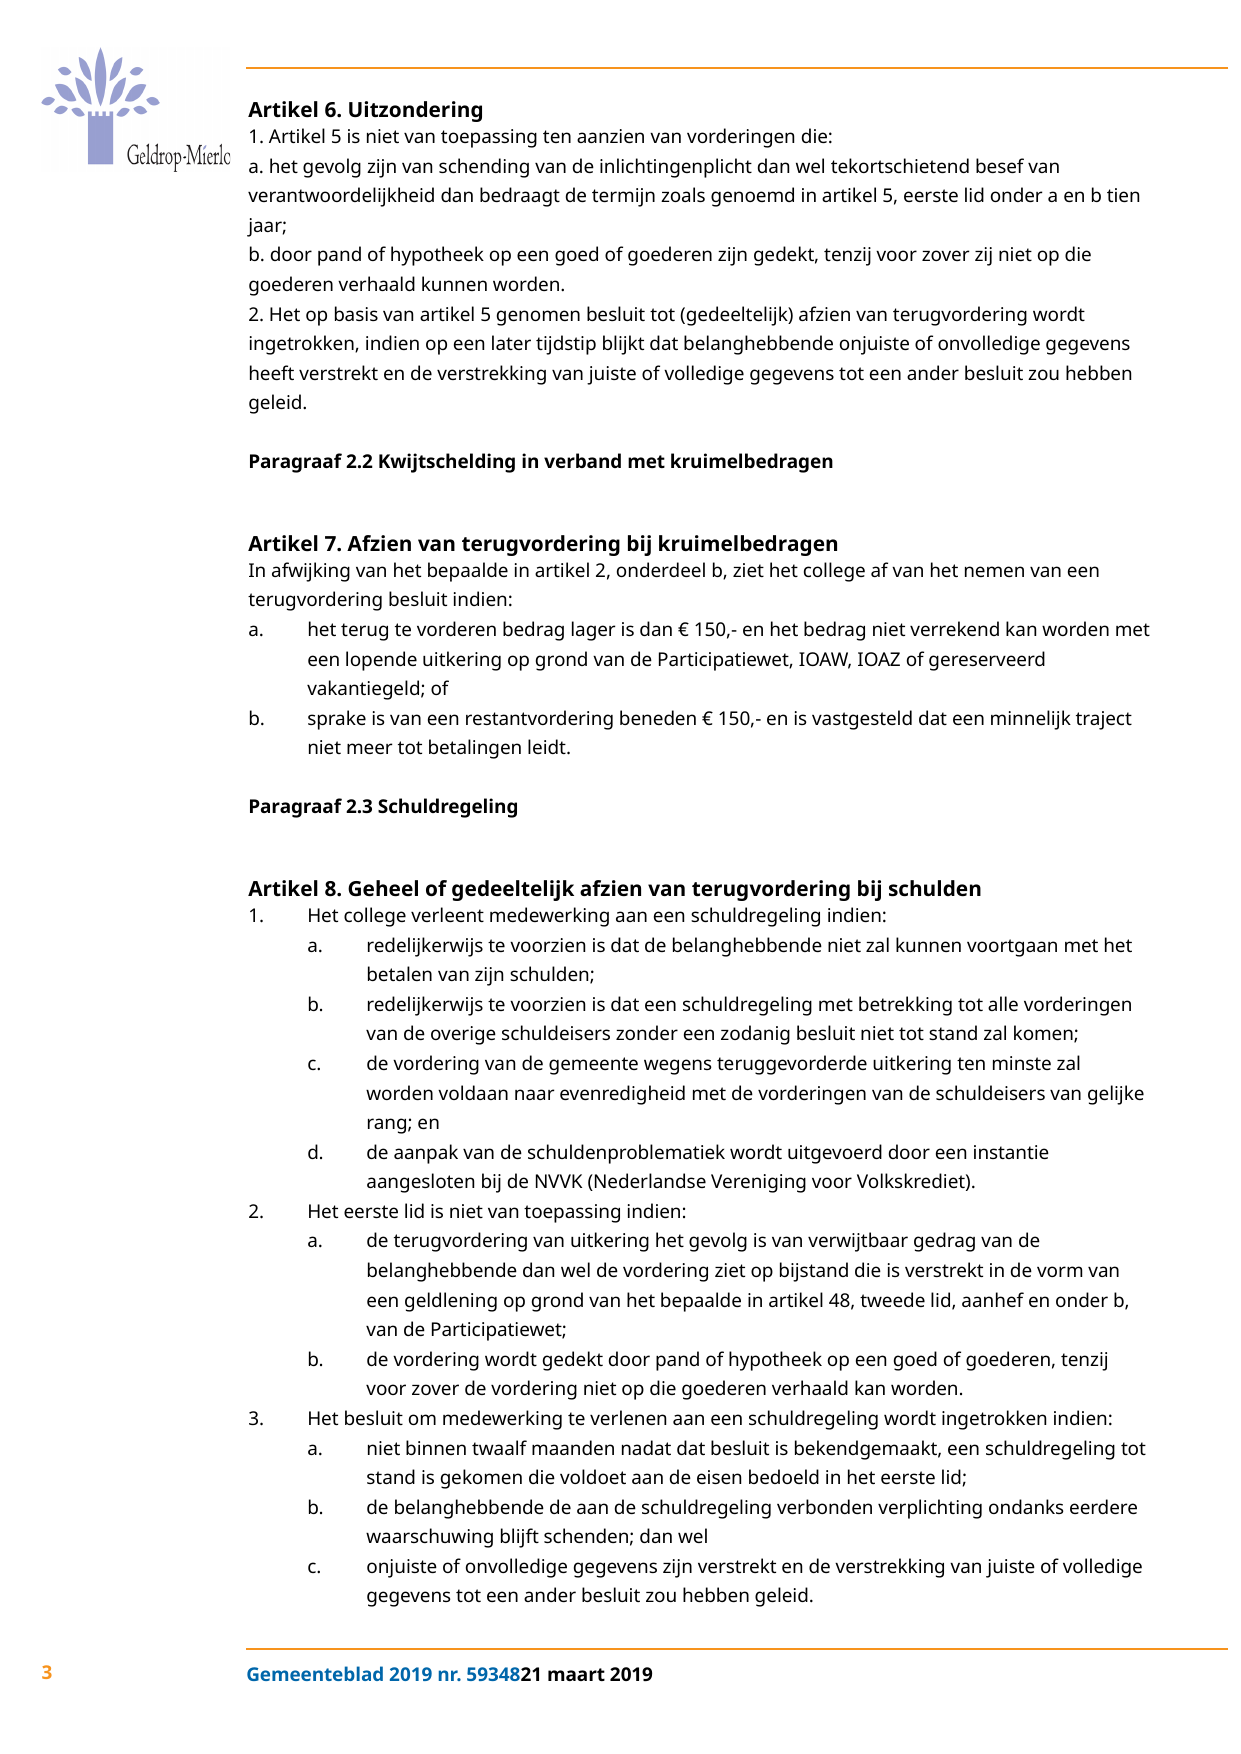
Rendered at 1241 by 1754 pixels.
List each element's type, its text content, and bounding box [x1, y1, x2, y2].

text Artikel 6. Uitzondering [248, 95, 1152, 123]
text Paragraaf 2.3 Schuldregeling [248, 794, 1152, 819]
list sprake is van een restantvordering beneden € 150,- en is vastgesteld dat een minnelijk traject niet meer tot betalingen leidt. [248, 705, 1152, 760]
list de aanpak van de schuldenproblematiek wordt uitgevoerd door een instantie aangesloten bij de NVVK (Nederlandse Vereniging voor Volkskrediet). [307, 1139, 1152, 1194]
list onjuiste of onvolledige gegevens zijn verstrekt en de verstrekking van juiste of volledige gegevens tot een ander besluit zou hebben geleid. [307, 1553, 1152, 1608]
text Artikel 7. Afzien van terugvordering bij kruimelbedragen [248, 529, 1152, 557]
list redelijkerwijs te voorzien is dat een schuldregeling met betrekking tot alle vorderingen van de overige schuldeisers zonder een zodanig besluit niet tot stand zal komen; [307, 991, 1152, 1046]
list de vordering wordt gedekt door pand of hypotheek op een goed of goederen, tenzij voor zover de vordering niet op die goederen verhaald kan worden. [307, 1346, 1152, 1401]
list Het eerste lid is niet van toepassing indien: [248, 1198, 1152, 1224]
text Artikel 8. Geheel of gedeeltelijk afzien van terugvordering bij schulden [248, 874, 1152, 902]
text 2. Het op basis van artikel 5 genomen besluit tot (gedeeltelijk) afzien van terugvordering wordt ingetrokken, indien op een later tijdstip blijkt dat belanghebbende onjuiste of onvolledige gegevens heeft verstrekt en de verstrekking van juiste of volledige gegevens tot een ander besluit zou hebben geleid. [248, 301, 1152, 415]
list het terug te vorderen bedrag lager is dan € 150,- en het bedrag niet verrekend kan worden met een lopende uitkering op grond van de Participatiewet, IOAW, IOAZ of gereserveerd vakantiegeld; of [248, 616, 1152, 701]
text Paragraaf 2.2 Kwijtschelding in verband met kruimelbedragen [248, 449, 1152, 474]
picture [41, 47, 231, 172]
list de terugvordering van uitkering het gevolg is van verwijtbaar gedrag van de belanghebbende dan wel de vordering ziet op bijstand die is verstrekt in de vorm van een geldlening op grond van het bepaalde in artikel 48, tweede lid, aanhef en onder b, van de Participatiewet; [307, 1228, 1152, 1342]
list niet binnen twaalf maanden nadat dat besluit is bekendgemaakt, een schuldregeling tot stand is gekomen die voldoet aan de eisen bedoeld in het eerste lid; [307, 1435, 1152, 1490]
text a. het gevolg zijn van schending van de inlichtingenplicht dan wel tekortschietend besef van verantwoordelijkheid dan bedraagt de termijn zoals genoemd in artikel 5, eerste lid onder a en b tien jaar; [248, 153, 1152, 238]
list Het college verleent medewerking aan een schuldregeling indien: [248, 902, 1152, 928]
list redelijkerwijs te voorzien is dat de belanghebbende niet zal kunnen voortgaan met het betalen van zijn schulden; [307, 932, 1152, 987]
list de belanghebbende de aan de schuldregeling verbonden verplichting ondanks eerdere waarschuwing blijft schenden; dan wel [307, 1494, 1152, 1549]
text 1. Artikel 5 is niet van toepassing ten aanzien van vorderingen die: [248, 123, 1152, 149]
list Het besluit om medewerking te verlenen aan een schuldregeling wordt ingetrokken indien: [248, 1405, 1152, 1431]
list de vordering van de gemeente wegens teruggevorderde uitkering ten minste zal worden voldaan naar evenredigheid met de vorderingen van de schuldeisers van gelijke rang; en [307, 1050, 1152, 1135]
text In afwijking van het bepaalde in artikel 2, onderdeel b, ziet het college af van het nemen van een terugvordering besluit indien: [248, 557, 1152, 612]
text b. door pand of hypotheek op een goed of goederen zijn gedekt, tenzij voor zover zij niet op die goederen verhaald kunnen worden. [248, 242, 1152, 297]
